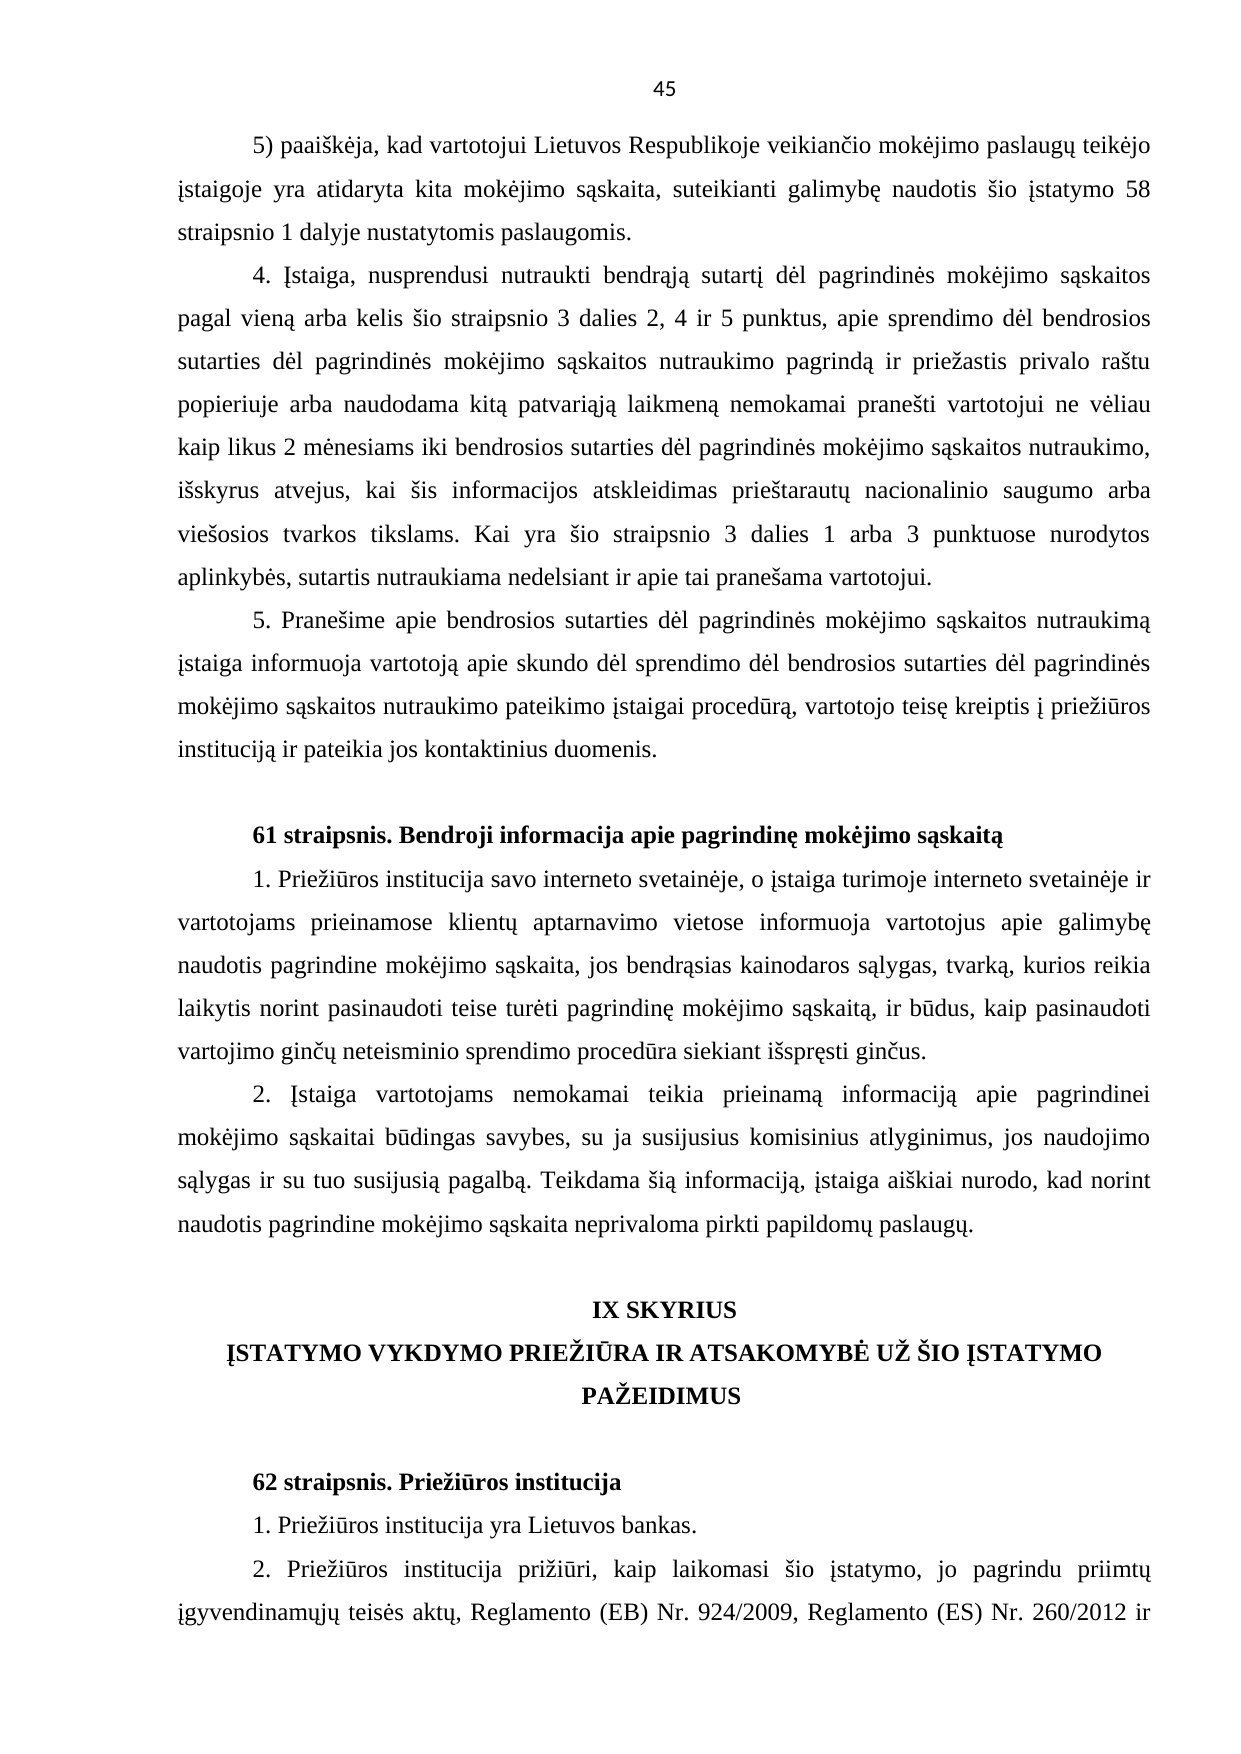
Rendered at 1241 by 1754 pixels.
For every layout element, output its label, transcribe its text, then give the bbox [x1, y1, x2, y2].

text 5. Pranešime apie bendrosios sutarties dėl pagrindinės mokėjimo sąskaitos nutraukimą įstaiga informuoja vartotoją apie skundo dėl sprendimo dėl bendrosios sutarties dėl pagrindinės mokėjimo sąskaitos nutraukimo pateikimo įstaigai procedūrą, vartotojo teisę kreiptis į priežiūros instituciją ir pateikia jos kontaktinius duomenis. [177, 605, 1152, 763]
text IX SKYRIUS [177, 1295, 1152, 1324]
text 5) paaiškėja, kad vartotojui Lietuvos Respublikoje veikiančio mokėjimo paslaugų teikėjo įstaigoje yra atidaryta kita mokėjimo sąskaita, suteikianti galimybę naudotis šio įstatymo 58 straipsnio 1 dalyje nustatytomis paslaugomis. [177, 131, 1152, 246]
text 62 straipsnis. Priežiūros institucija [177, 1467, 1152, 1496]
text 1. Priežiūros institucija savo interneto svetainėje, o įstaiga turimoje interneto svetainėje ir vartotojams prieinamose klientų aptarnavimo vietose informuoja vartotojus apie galimybę naudotis pagrindine mokėjimo sąskaita, jos bendrąsias kainodaros sąlygas, tvarką, kurios reikia laikytis norint pasinaudoti teise turėti pagrindinę mokėjimo sąskaitą, ir būdus, kaip pasinaudoti vartojimo ginčų neteisminio sprendimo procedūra siekiant išspręsti ginčus. [177, 864, 1152, 1065]
text 2. Įstaiga vartotojams nemokamai teikia prieinamą informaciją apie pagrindinei mokėjimo sąskaitai būdingas savybes, su ja susijusius komisinius atlyginimus, jos naudojimo sąlygas ir su tuo susijusią pagalbą. Teikdama šią informaciją, įstaiga aiškiai nurodo, kad norint naudotis pagrindine mokėjimo sąskaita neprivaloma pirkti papildomų paslaugų. [177, 1079, 1152, 1237]
text ĮSTATYMO VYKDYMO PRIEŽIŪRA IR ATSAKOMYBĖ UŽ ŠIO ĮSTATYMO PAŽEIDIMUS [177, 1338, 1152, 1410]
text 1. Priežiūros institucija yra Lietuvos bankas. [177, 1511, 1152, 1539]
text 4. Įstaiga, nusprendusi nutraukti bendrąją sutartį dėl pagrindinės mokėjimo sąskaitos pagal vieną arba kelis šio straipsnio 3 dalies 2, 4 ir 5 punktus, apie sprendimo dėl bendrosios sutarties dėl pagrindinės mokėjimo sąskaitos nutraukimo pagrindą ir priežastis privalo raštu popieriuje arba naudodama kitą patvariąją laikmeną nemokamai pranešti vartotojui ne vėliau kaip likus 2 mėnesiams iki bendrosios sutarties dėl pagrindinės mokėjimo sąskaitos nutraukimo, išskyrus atvejus, kai šis informacijos atskleidimas prieštarautų nacionalinio saugumo arba viešosios tvarkos tikslams. Kai yra šio straipsnio 3 dalies 1 arba 3 punktuose nurodytos aplinkybės, sutartis nutraukiama nedelsiant ir apie tai pranešama vartotojui. [177, 260, 1152, 591]
text 61 straipsnis. Bendroji informacija apie pagrindinę mokėjimo sąskaitą [177, 821, 1152, 849]
text 2. Priežiūros institucija prižiūri, kaip laikomasi šio įstatymo, jo pagrindu priimtų įgyvendinamųjų teisės aktų, Reglamento (EB) Nr. 924/2009, Reglamento (ES) Nr. 260/2012 ir [177, 1554, 1152, 1626]
